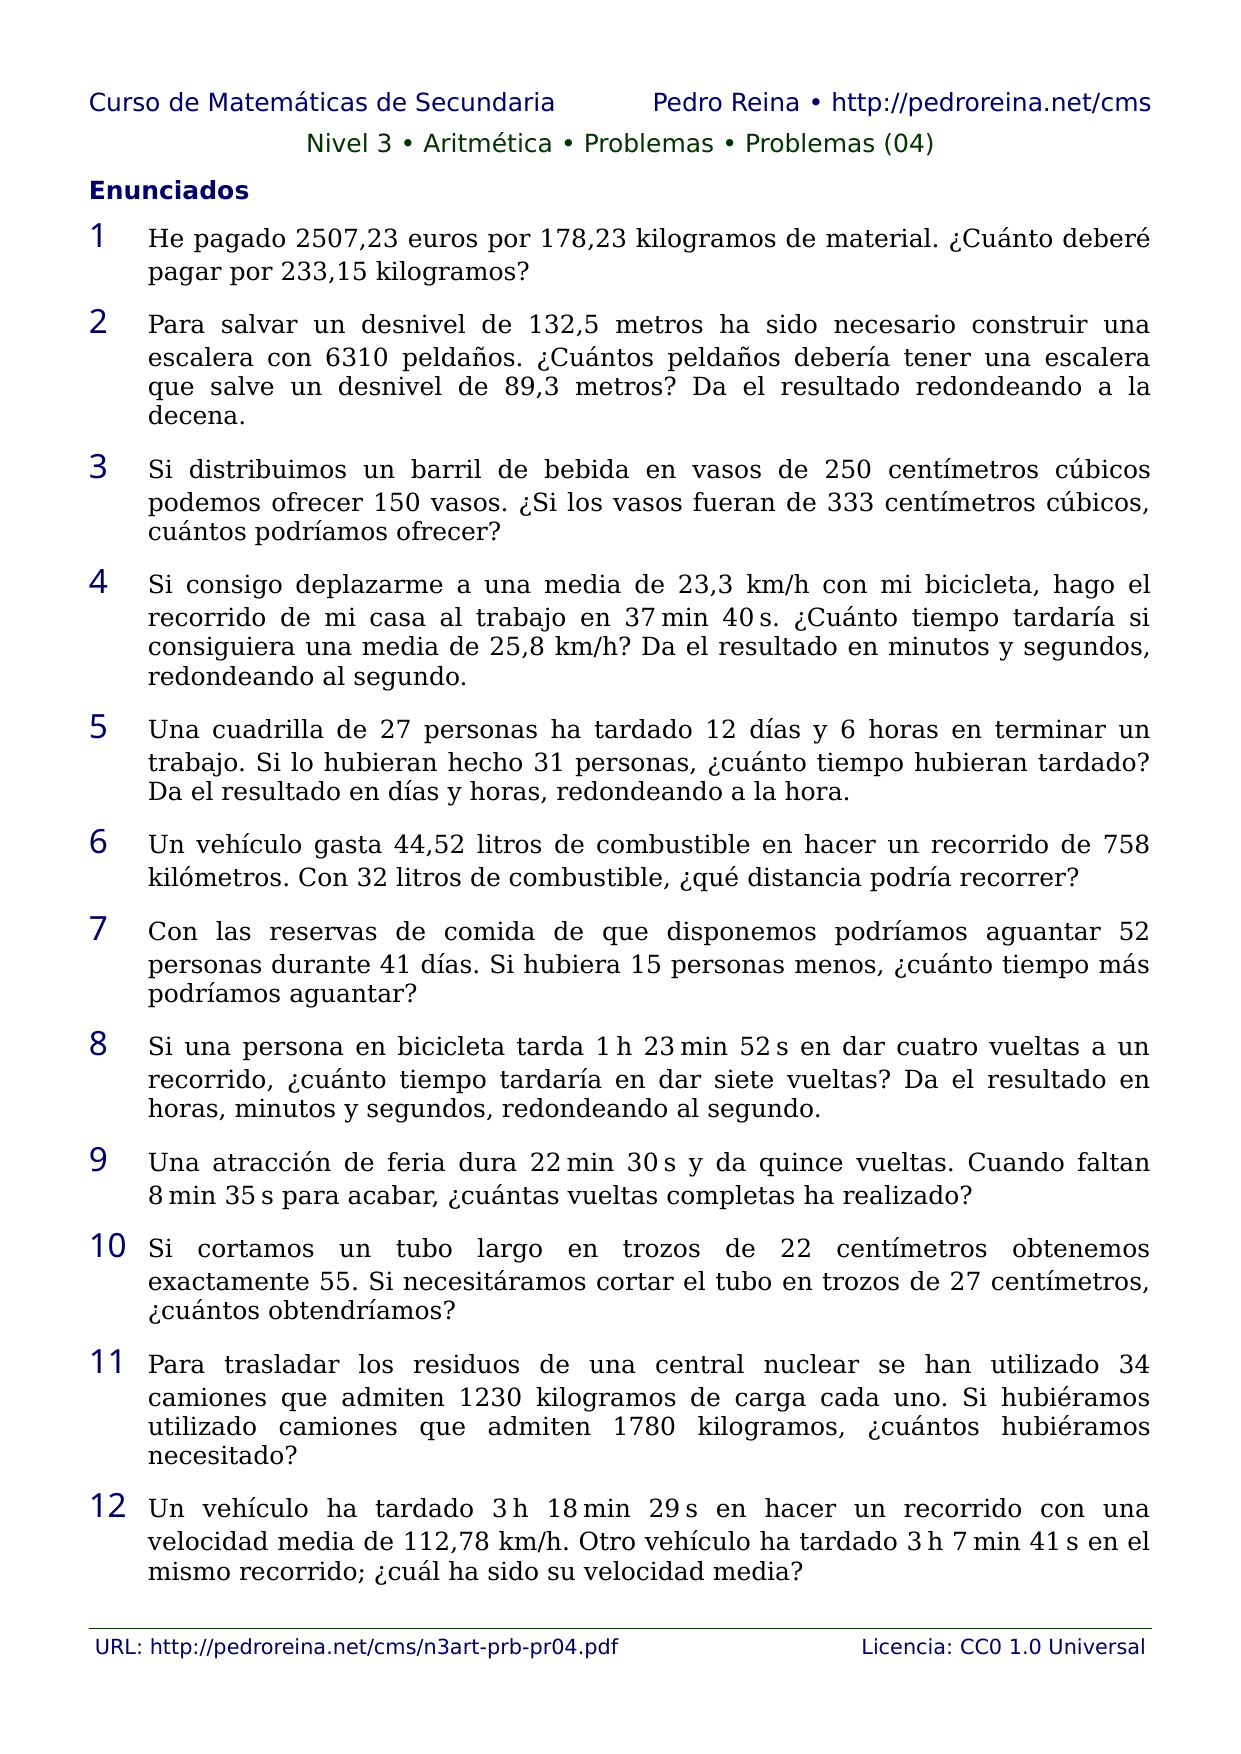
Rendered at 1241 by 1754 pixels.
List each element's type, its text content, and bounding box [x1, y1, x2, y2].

list Una cuadrilla de 27 personas ha tardado 12 días y 6 horas en terminar un trabajo. Si lo hubieran hecho 31 personas, ¿cuánto tiempo hubieran tardado? Da el resultado en días y horas, redondeando a la hora. [88, 703, 1152, 806]
list He pagado 2507,23 euros por 178,23 kilogramos de material. ¿Cuánto deberé pagar por 233,15 kilogramos? [88, 211, 1152, 286]
list Si una persona en bicicleta tarda 1 h 23 min 52 s en dar cuatro vueltas a un recorrido, ¿cuánto tiempo tardaría en dar siete vueltas? Da el resultado en horas, minutos y segundos, redondeando al segundo. [88, 1020, 1152, 1124]
list Una atracción de feria dura 22 min 30 s y da quince vueltas. Cuando faltan 8 min 35 s para acabar, ¿cuántas vueltas completas ha realizado? [88, 1136, 1152, 1210]
list Un vehículo gasta 44,52 litros de combustible en hacer un recorrido de 758 kilómetros. Con 32 litros de combustible, ¿qué distancia podría recorrer? [88, 818, 1152, 893]
list Un vehículo ha tardado 3 h 18 min 29 s en hacer un recorrido con una velocidad media de 112,78 km/h. Otro vehículo ha tardado 3 h 7 min 41 s en el mismo recorrido; ¿cuál ha sido su velocidad media? [88, 1482, 1152, 1586]
list Si cortamos un tubo largo en trozos de 22 centímetros obtenemos exactamente 55. Si necesitáramos cortar el tubo en trozos de 27 centímetros, ¿cuántos obtendríamos? [88, 1222, 1152, 1326]
list Para salvar un desnivel de 132,5 metros ha sido necesario construir una escalera con 6310 peldaños. ¿Cuántos peldaños debería tener una escalera que salve un desnivel de 89,3 metros? Da el resultado redondeando a la decena. [88, 298, 1152, 431]
text Nivel 3 • Aritmética • Problemas • Problemas (04) [88, 129, 1152, 159]
list Para trasladar los residuos de una central nuclear se han utilizado 34 camiones que admiten 1230 kilogramos de carga cada uno. Si hubiéramos utilizado camiones que admiten 1780 kilogramos, ¿cuántos hubiéramos necesitado? [88, 1337, 1152, 1470]
list Si distribuimos un barril de bebida en vasos de 250 centímetros cúbicos podemos ofrecer 150 vasos. ¿Si los vasos fueran de 333 centímetros cúbicos, cuántos podríamos ofrecer? [88, 442, 1152, 546]
list Con las reservas de comida de que disponemos podríamos aguantar 52 personas durante 41 días. Si hubiera 15 personas menos, ¿cuánto tiempo más podríamos aguantar? [88, 904, 1152, 1008]
text Enunciados [88, 176, 1152, 206]
text Curso de Matemáticas de Secundaria Pedro Reina • http://pedroreina.net/cms [88, 88, 1152, 118]
list Si consigo deplazarme a una media de 23,3 km/h con mi bicicleta, hago el recorrido de mi casa al trabajo en 37 min 40 s. ¿Cuánto tiempo tardaría si consiguiera una media de 25,8 km/h? Da el resultado en minutos y segundos, redondeando al segundo. [88, 558, 1152, 691]
